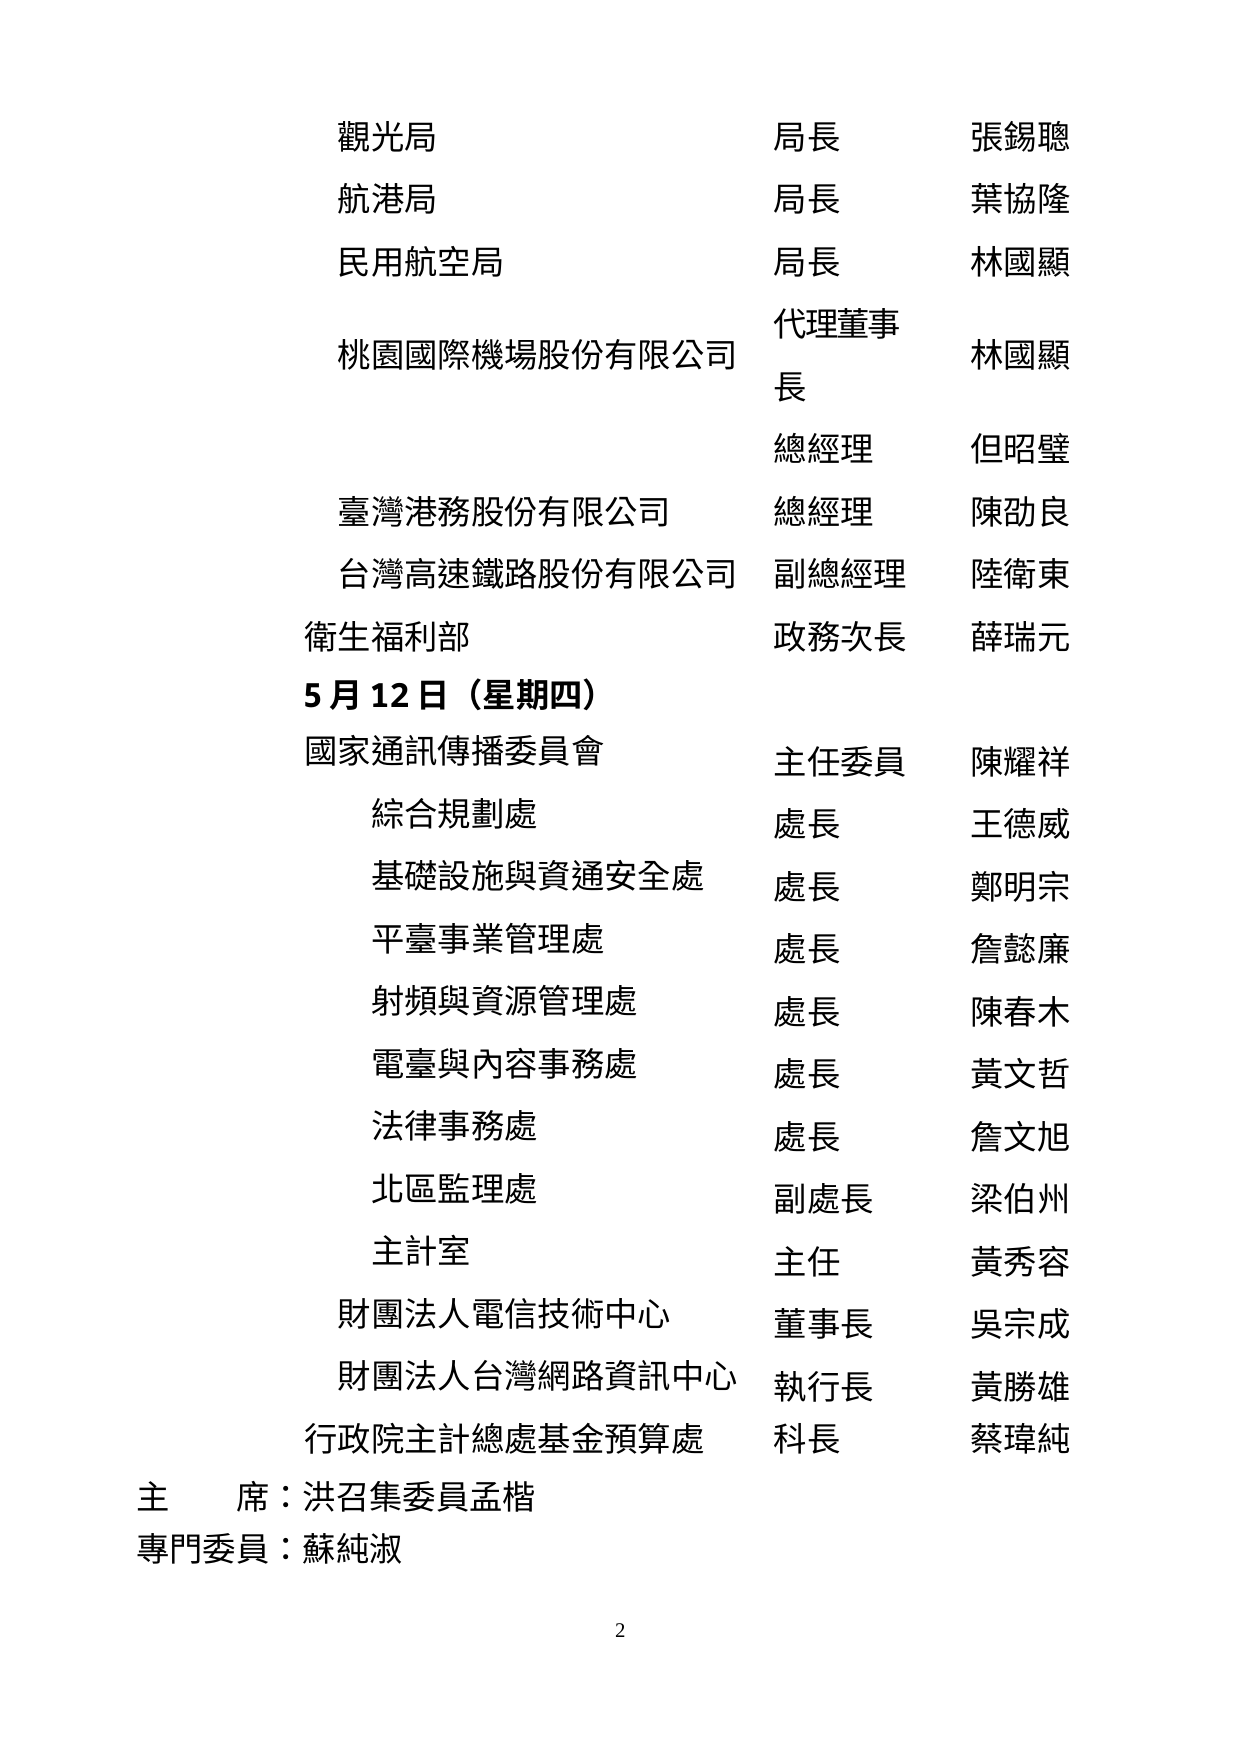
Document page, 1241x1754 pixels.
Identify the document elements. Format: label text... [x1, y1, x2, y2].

table_cell 處長 [762, 1093, 939, 1155]
table_cell 鄭明宗 [939, 843, 1102, 905]
table_cell 平臺事業管理處 [301, 905, 762, 968]
table_cell 衛生福利部 [301, 603, 762, 666]
text 主 席：洪召集委員孟楷 [136, 1468, 1140, 1520]
table_cell 副總經理 [762, 541, 939, 603]
table_cell 吳宗成 [939, 1280, 1102, 1343]
table_cell 代理董事長 [762, 291, 939, 416]
table_cell 航港局 [301, 166, 762, 228]
table_cell 法律事務處 [301, 1093, 762, 1155]
table_cell 蔡瑋純 [939, 1405, 1102, 1468]
table_cell 陳春木 [939, 968, 1102, 1030]
table_cell 科長 [762, 1405, 939, 1468]
table_cell 基礎設施與資通安全處 [301, 843, 762, 905]
table_cell 處長 [762, 843, 939, 905]
table_cell 梁伯州 [939, 1155, 1102, 1218]
table_header 主任委員 [762, 718, 939, 780]
table_cell 局長 [762, 103, 939, 166]
table_cell 臺灣港務股份有限公司 [301, 478, 762, 541]
table_cell 陳劭良 [939, 478, 1102, 541]
table_cell 詹文旭 [939, 1093, 1102, 1155]
table_cell 處長 [762, 780, 939, 843]
table_cell 桃園國際機場股份有限公司 [301, 291, 762, 416]
table_header 國家通訊傳播委員會 [301, 718, 762, 780]
table_cell 主計室 [301, 1218, 762, 1280]
table_cell 黃秀容 [939, 1218, 1102, 1280]
table_cell 射頻與資源管理處 [301, 968, 762, 1030]
table_cell 詹懿廉 [939, 905, 1102, 968]
table_cell 張錫聰 [939, 103, 1102, 166]
table_cell 處長 [762, 1030, 939, 1093]
table_cell 林國顯 [939, 228, 1102, 291]
table_cell 觀光局 [301, 103, 762, 166]
table_cell [301, 416, 762, 478]
table_cell 政務次長 [762, 603, 939, 666]
table_cell 執行長 [762, 1343, 939, 1405]
table_cell 行政院主計總處基金預算處 [301, 1405, 762, 1468]
table_cell 財團法人電信技術中心 [301, 1280, 762, 1343]
table_cell 副處長 [762, 1155, 939, 1218]
text 5月12日（星期四） [136, 666, 1140, 718]
table_cell 民用航空局 [301, 228, 762, 291]
text 專門委員：蘇純淑 [136, 1520, 1104, 1572]
table_cell 林國顯 [939, 291, 1102, 416]
table_cell 總經理 [762, 478, 939, 541]
table_cell 主任 [762, 1218, 939, 1280]
table_cell 陸衛東 [939, 541, 1102, 603]
table_cell 北區監理處 [301, 1155, 762, 1218]
table_cell 黃勝雄 [939, 1343, 1102, 1405]
table_cell 王德威 [939, 780, 1102, 843]
table_cell 葉協隆 [939, 166, 1102, 228]
table_cell 綜合規劃處 [301, 780, 762, 843]
table_cell 台灣高速鐵路股份有限公司 [301, 541, 762, 603]
table_cell 處長 [762, 968, 939, 1030]
table_cell 財團法人台灣網路資訊中心 [301, 1343, 762, 1405]
table_cell 總經理 [762, 416, 939, 478]
table_cell 薛瑞元 [939, 603, 1102, 666]
table_cell 董事長 [762, 1280, 939, 1343]
table_cell 局長 [762, 228, 939, 291]
table_cell 局長 [762, 166, 939, 228]
table_header 陳耀祥 [939, 718, 1102, 780]
table_cell 電臺與內容事務處 [301, 1030, 762, 1093]
table_cell 但昭璧 [939, 416, 1102, 478]
table_cell 處長 [762, 905, 939, 968]
table_cell 黃文哲 [939, 1030, 1102, 1093]
